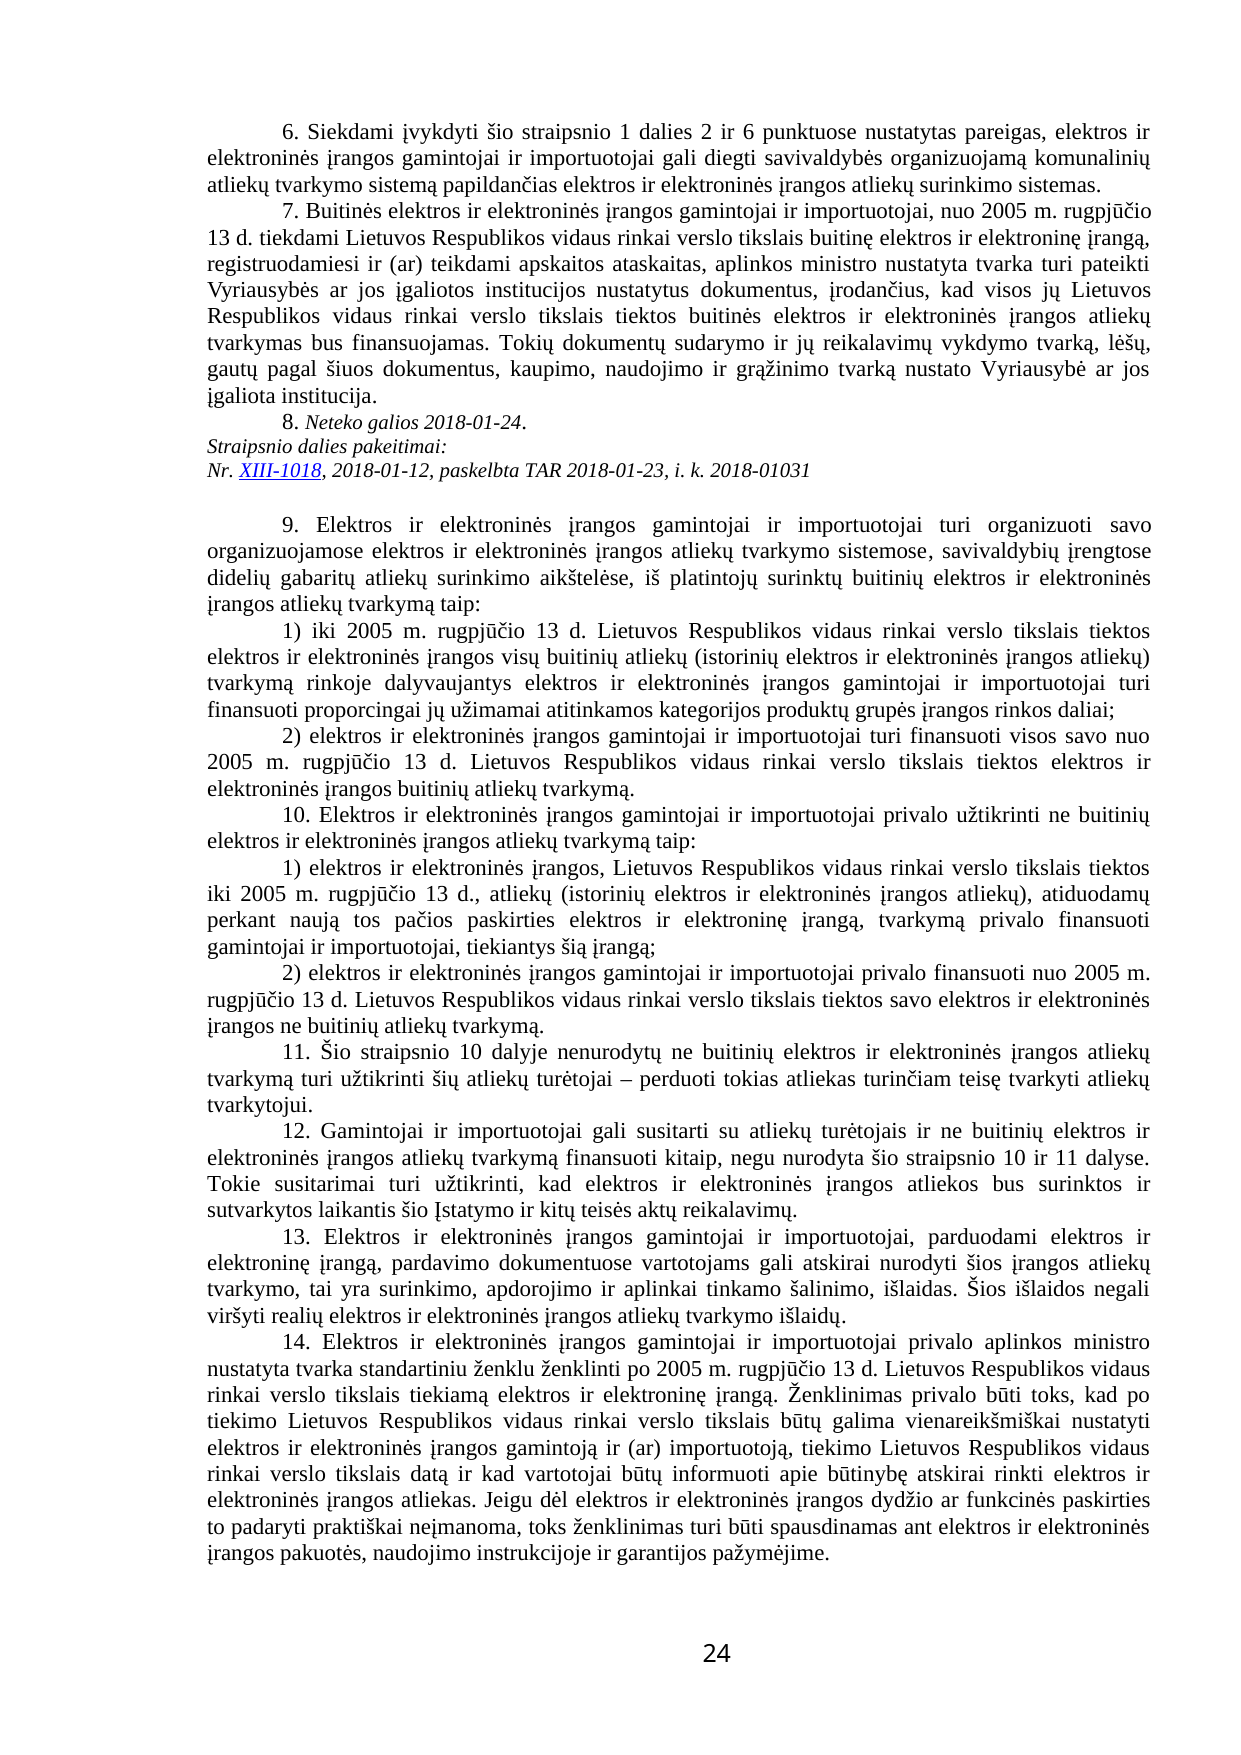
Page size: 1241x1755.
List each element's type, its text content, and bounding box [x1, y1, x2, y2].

text 1) elektros ir elektroninės įrangos, Lietuvos Respublikos vidaus rinkai verslo tikslais tiektos iki 2005 m. rugpjūčio 13 d., atliekų (istorinių elektros ir elektroninės įrangos atliekų), atiduodamų perkant naują tos pačios paskirties elektros ir elektroninę įrangą, tvarkymą privalo finansuoti gamintojai ir importuotojai, tiekiantys šią įrangą; [207, 854, 1152, 959]
text 6. Siekdami įvykdyti šio straipsnio 1 dalies 2 ir 6 punktuose nustatytas pareigas, elektros ir elektroninės įrangos gamintojai ir importuotojai gali diegti savivaldybės organizuojamą komunalinių atliekų tvarkymo sistemą papildančias elektros ir elektroninės įrangos atliekų surinkimo sistemas. [207, 118, 1152, 197]
text Straipsnio dalies pakeitimai: [207, 434, 1152, 458]
text 9. Elektros ir elektroninės įrangos gamintojai ir importuotojai turi organizuoti savo organizuojamose elektros ir elektroninės įrangos atliekų tvarkymo sistemose, savivaldybių įrengtose didelių gabaritų atliekų surinkimo aikštelėse, iš platintojų surinktų buitinių elektros ir elektroninės įrangos atliekų tvarkymą taip: [207, 511, 1152, 617]
text 10. Elektros ir elektroninės įrangos gamintojai ir importuotojai privalo užtikrinti ne buitinių elektros ir elektroninės įrangos atliekų tvarkymą taip: [207, 801, 1152, 854]
text 7. Buitinės elektros ir elektroninės įrangos gamintojai ir importuotojai, nuo 2005 m. rugpjūčio 13 d. tiekdami Lietuvos Respublikos vidaus rinkai verslo tikslais buitinę elektros ir elektroninę įrangą, registruodamiesi ir (ar) teikdami apskaitos ataskaitas, aplinkos ministro nustatyta tvarka turi pateikti Vyriausybės ar jos įgaliotos institucijos nustatytus dokumentus, įrodančius, kad visos jų Lietuvos Respublikos vidaus rinkai verslo tikslais tiektos buitinės elektros ir elektroninės įrangos atliekų tvarkymas bus finansuojamas. Tokių dokumentų sudarymo ir jų reikalavimų vykdymo tvarką, lėšų, gautų pagal šiuos dokumentus, kaupimo, naudojimo ir grąžinimo tvarką nustato Vyriausybė ar jos įgaliota institucija. [207, 197, 1152, 408]
text 8. Neteko galios 2018-01-24. [207, 408, 1152, 434]
text 12. Gamintojai ir importuotojai gali susitarti su atliekų turėtojais ir ne buitinių elektros ir elektroninės įrangos atliekų tvarkymą finansuoti kitaip, negu nurodyta šio straipsnio 10 ir 11 dalyse. Tokie susitarimai turi užtikrinti, kad elektros ir elektroninės įrangos atliekos bus surinktos ir sutvarkytos laikantis šio Įstatymo ir kitų teisės aktų reikalavimų. [207, 1117, 1152, 1223]
text 1) iki 2005 m. rugpjūčio 13 d. Lietuvos Respublikos vidaus rinkai verslo tikslais tiektos elektros ir elektroninės įrangos visų buitinių atliekų (istorinių elektros ir elektroninės įrangos atliekų) tvarkymą rinkoje dalyvaujantys elektros ir elektroninės įrangos gamintojai ir importuotojai turi finansuoti proporcingai jų užimamai atitinkamos kategorijos produktų grupės įrangos rinkos daliai; [207, 617, 1152, 722]
text 2) elektros ir elektroninės įrangos gamintojai ir importuotojai privalo finansuoti nuo 2005 m. rugpjūčio 13 d. Lietuvos Respublikos vidaus rinkai verslo tikslais tiektos savo elektros ir elektroninės įrangos ne buitinių atliekų tvarkymą. [207, 959, 1152, 1038]
text Nr. XIII-1018, 2018-01-12, paskelbta TAR 2018-01-23, i. k. 2018-01031 [207, 458, 1152, 482]
text 13. Elektros ir elektroninės įrangos gamintojai ir importuotojai, parduodami elektros ir elektroninę įrangą, pardavimo dokumentuose vartotojams gali atskirai nurodyti šios įrangos atliekų tvarkymo, tai yra surinkimo, apdorojimo ir aplinkai tinkamo šalinimo, išlaidas. Šios išlaidos negali viršyti realių elektros ir elektroninės įrangos atliekų tvarkymo išlaidų. [207, 1223, 1152, 1328]
text 11. Šio straipsnio 10 dalyje nenurodytų ne buitinių elektros ir elektroninės įrangos atliekų tvarkymą turi užtikrinti šių atliekų turėtojai – perduoti tokias atliekas turinčiam teisę tvarkyti atliekų tvarkytojui. [207, 1038, 1152, 1117]
text 14. Elektros ir elektroninės įrangos gamintojai ir importuotojai privalo aplinkos ministro nustatyta tvarka standartiniu ženklu ženklinti po 2005 m. rugpjūčio 13 d. Lietuvos Respublikos vidaus rinkai verslo tikslais tiekiamą elektros ir elektroninę įrangą. Ženklinimas privalo būti toks, kad po tiekimo Lietuvos Respublikos vidaus rinkai verslo tikslais būtų galima vienareikšmiškai nustatyti elektros ir elektroninės įrangos gamintoją ir (ar) importuotoją, tiekimo Lietuvos Respublikos vidaus rinkai verslo tikslais datą ir kad vartotojai būtų informuoti apie būtinybę atskirai rinkti elektros ir elektroninės įrangos atliekas. Jeigu dėl elektros ir elektroninės įrangos dydžio ar funkcinės paskirties to padaryti praktiškai neįmanoma, toks ženklinimas turi būti spausdinamas ant elektros ir elektroninės įrangos pakuotės, naudojimo instrukcijoje ir garantijos pažymėjime. [207, 1328, 1152, 1565]
text 2) elektros ir elektroninės įrangos gamintojai ir importuotojai turi finansuoti visos savo nuo 2005 m. rugpjūčio 13 d. Lietuvos Respublikos vidaus rinkai verslo tikslais tiektos elektros ir elektroninės įrangos buitinių atliekų tvarkymą. [207, 722, 1152, 801]
